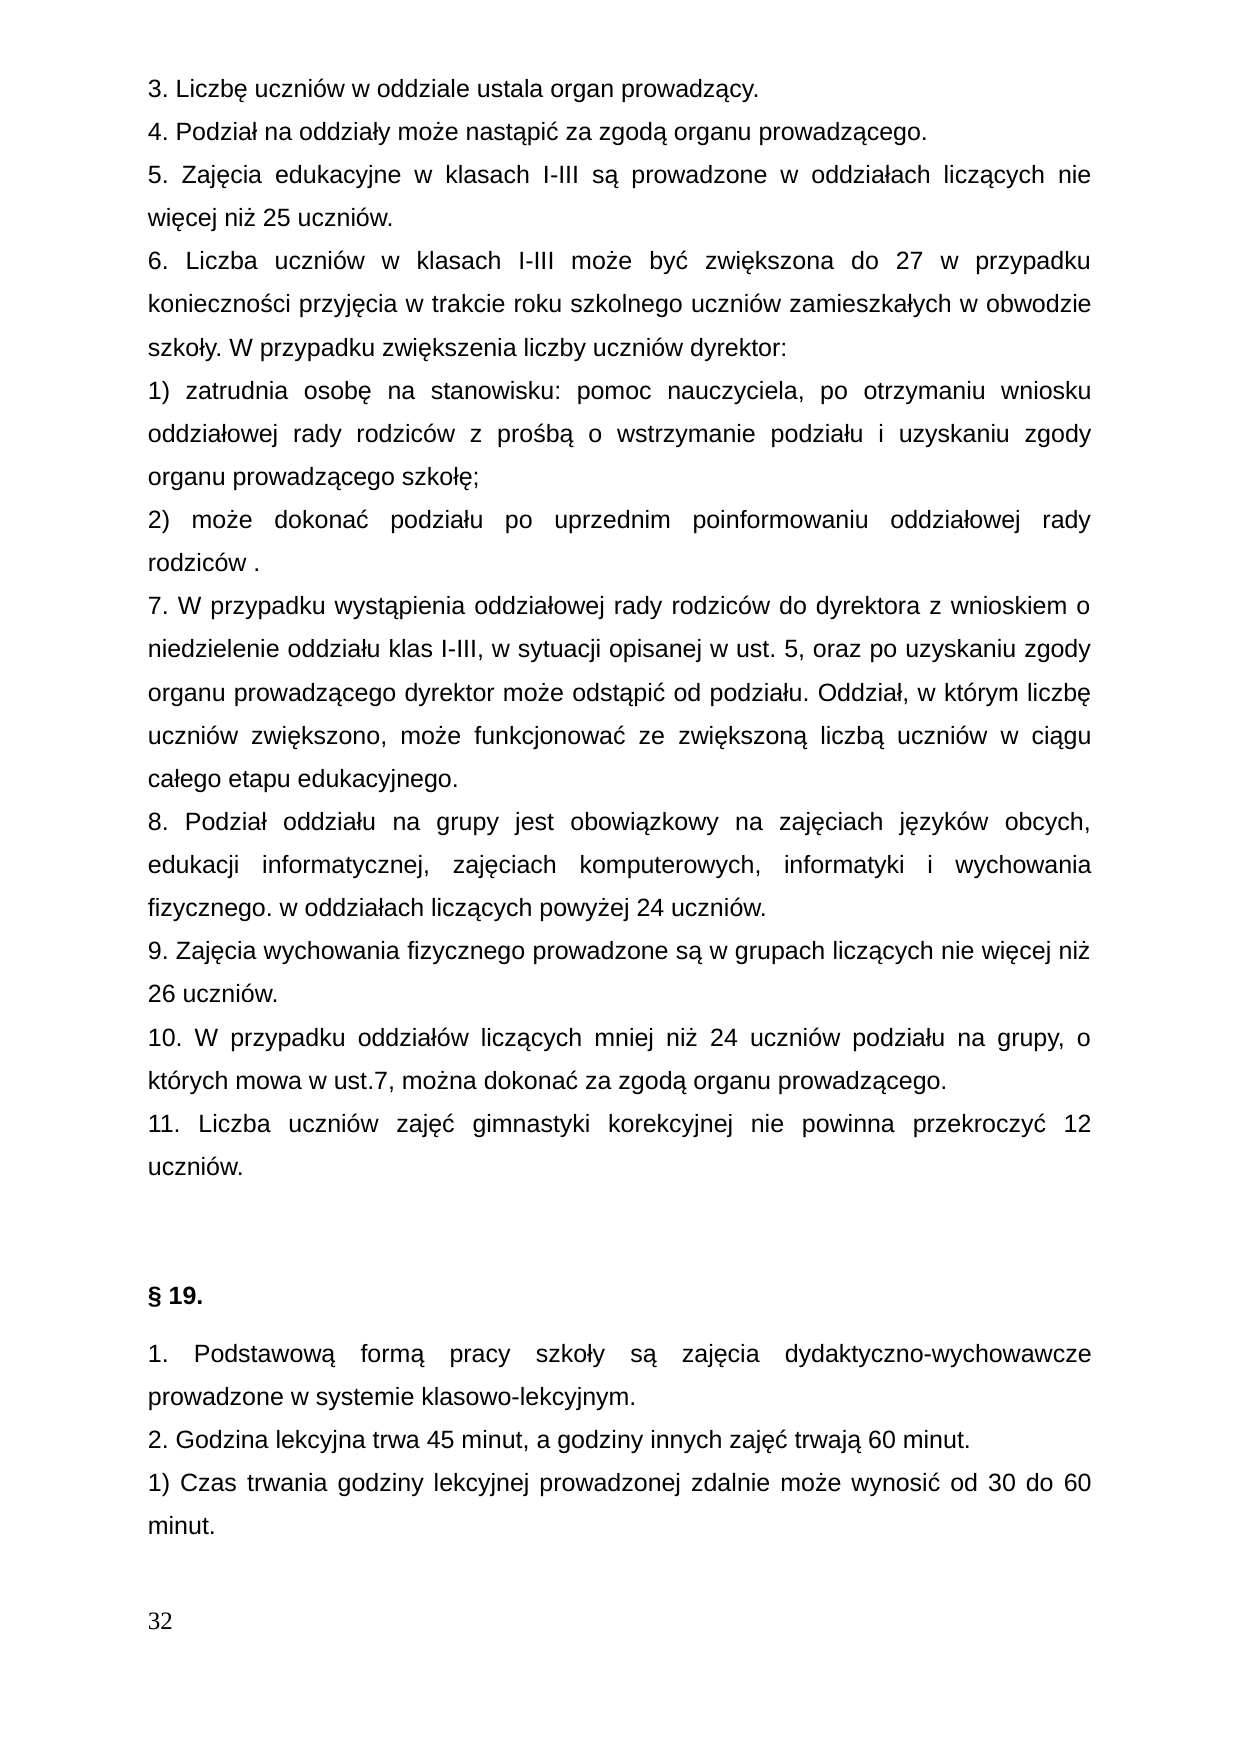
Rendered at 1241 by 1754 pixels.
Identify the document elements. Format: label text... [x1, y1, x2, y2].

text § 19. [148, 1281, 1093, 1310]
text 7. W przypadku wystąpienia oddziałowej rady rodziców do dyrektora z wnioskiem o niedzielenie oddziału klas I-III, w sytuacji opisanej w ust. 5, oraz po uzyskaniu zgody organu prowadzącego dyrektor może odstąpić od podziału. Oddział, w którym liczbę uczniów zwiększono, może funkcjonować ze zwiększoną liczbą uczniów w ciągu całego etapu edukacyjnego. [148, 591, 1093, 792]
text 1) zatrudnia osobę na stanowisku: pomoc nauczyciela, po otrzymaniu wniosku oddziałowej rady rodziców z prośbą o wstrzymanie podziału i uzyskaniu zgody organu prowadzącego szkołę; [148, 376, 1093, 491]
text 2. Godzina lekcyjna trwa 45 minut, a godziny innych zajęć trwają 60 minut. [148, 1425, 1093, 1454]
text 1) Czas trwania godziny lekcyjnej prowadzonej zdalnie może wynosić od 30 do 60 minut. [148, 1468, 1093, 1540]
text 6. Liczba uczniów w klasach I-III może być zwiększona do 27 w przypadku konieczności przyjęcia w trakcie roku szkolnego uczniów zamieszkałych w obwodzie szkoły. W przypadku zwiększenia liczby uczniów dyrektor: [148, 246, 1093, 361]
text 9. Zajęcia wychowania fizycznego prowadzone są w grupach liczących nie więcej niż 26 uczniów. [148, 936, 1093, 1008]
text 8. Podział oddziału na grupy jest obowiązkowy na zajęciach języków obcych, edukacji informatycznej, zajęciach komputerowych, informatyki i wychowania fizycznego. w oddziałach liczących powyżej 24 uczniów. [148, 807, 1093, 922]
text 2) może dokonać podziału po uprzednim poinformowaniu oddziałowej rady rodziców . [148, 505, 1093, 577]
text 4. Podział na oddziały może nastąpić za zgodą organu prowadzącego. [148, 117, 1093, 146]
text 1. Podstawową formą pracy szkoły są zajęcia dydaktyczno-wychowawcze prowadzone w systemie klasowo-lekcyjnym. [148, 1339, 1093, 1411]
text 11. Liczba uczniów zajęć gimnastyki korekcyjnej nie powinna przekroczyć 12 uczniów. [148, 1109, 1093, 1181]
text 3. Liczbę uczniów w oddziale ustala organ prowadzący. [148, 74, 1093, 102]
text 10. W przypadku oddziałów liczących mniej niż 24 uczniów podziału na grupy, o których mowa w ust.7, można dokonać za zgodą organu prowadzącego. [148, 1022, 1093, 1094]
text 5. Zajęcia edukacyjne w klasach I-III są prowadzone w oddziałach liczących nie więcej niż 25 uczniów. [148, 160, 1093, 232]
